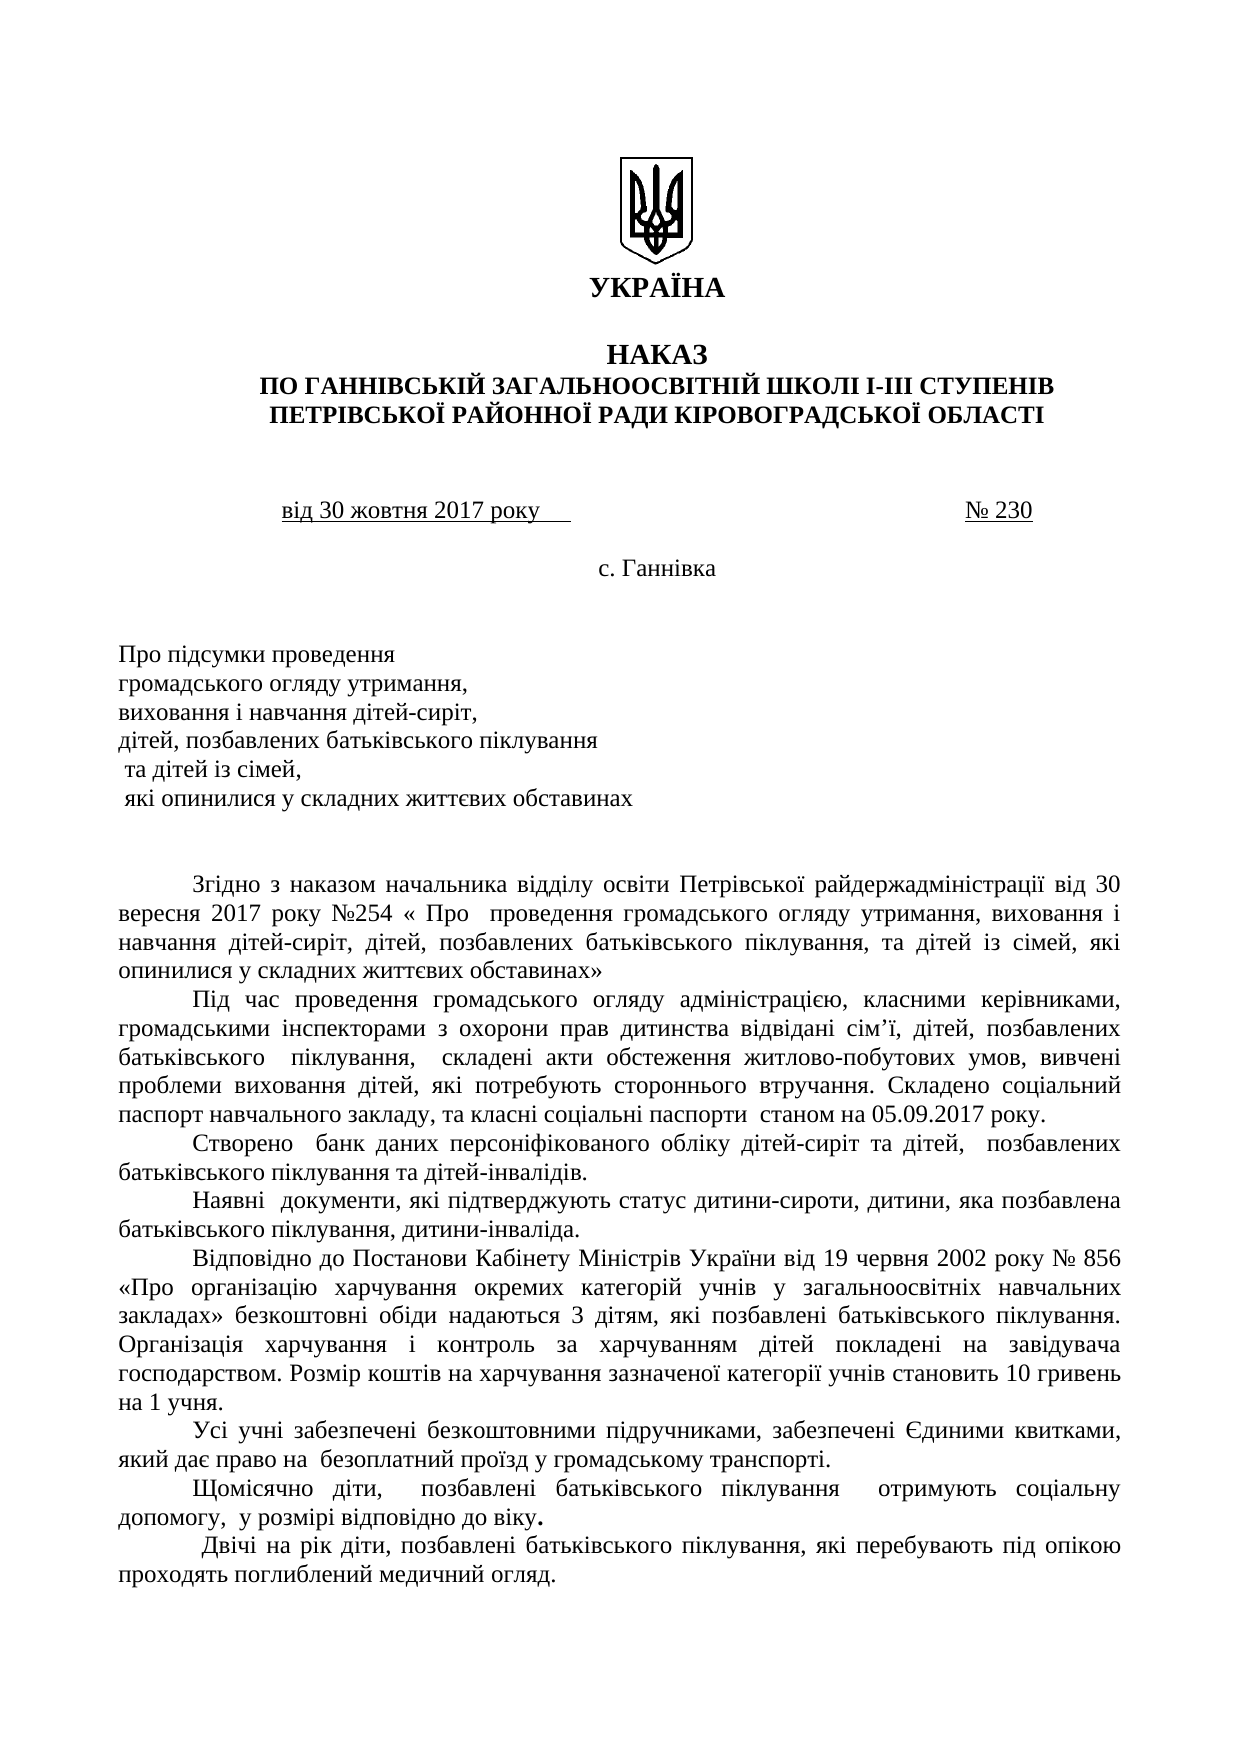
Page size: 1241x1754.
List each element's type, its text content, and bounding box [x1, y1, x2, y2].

text Щомісячно діти, позбавлені батьківського піклування отримують соціальну допомогу, у розмірі відповідно до віку. [118, 1473, 1122, 1531]
text НАКАЗ [118, 337, 1122, 371]
text Наявні документи, які підтверджують статус дитини-сироти, дитини, яка позбавлена батьківського піклування, дитини-інваліда. [118, 1186, 1122, 1243]
text Під час проведення громадського огляду адміністрацією, класними керівниками, громадськими інспекторами з охорони прав дитинства відвідані сім’ї, дітей, позбавлених батьківського піклування, складені акти обстеження житлово-побутових умов, вивчені проблеми виховання дітей, які потребують стороннього втручання. Складено соціальний паспорт навчального закладу, та класні соціальні паспорти станом на 05.09.2017 року. [118, 984, 1122, 1128]
text Про підсумки проведення [118, 639, 1122, 668]
text громадського огляду утримання, [118, 668, 1122, 697]
text дітей, позбавлених батьківського піклування [118, 726, 1122, 754]
text від 30 жовтня 2017 року № 230 [118, 496, 1122, 524]
text ПЕТРІВСЬКОЇ РАЙОННОЇ РАДИ КІРОВОГРАДСЬКОЇ ОБЛАСТІ [118, 400, 1122, 428]
text та дітей із сімей, [118, 754, 1122, 783]
text які опинилися у складних життєвих обставинах [118, 783, 1122, 812]
text Згідно з наказом начальника відділу освіти Петрівської райдержадміністрації від 30 вересня 2017 року №254 « Про проведення громадського огляду утримання, виховання і навчання дітей-сиріт, дітей, позбавлених батьківського піклування, та дітей із сімей, які опинилися у складних життєвих обставинах» [118, 869, 1122, 984]
text Відповідно до Постанови Кабінету Міністрів України від 19 червня 2002 року № 856 «Про організацію харчування окремих категорій учнів у загальноосвітніх навчальних закладах» безкоштовні обіди надаються 3 дітям, які позбавлені батьківського піклування. Організація харчування і контроль за харчуванням дітей покладені на завідувача господарством. Розмір коштів на харчування зазначеної категорії учнів становить 10 гривень на 1 учня. [118, 1243, 1122, 1416]
text виховання і навчання дітей-сиріт, [118, 697, 1122, 726]
text Усі учні забезпечені безкоштовними підручниками, забезпечені Єдиними квитками, який дає право на безоплатний проїзд у громадському транспорті. [118, 1416, 1122, 1473]
text Створено банк даних персоніфікованого обліку дітей-сиріт та дітей, позбавлених батьківського піклування та дітей-інвалідів. [118, 1128, 1122, 1186]
text ПО ГАННІВСЬКІЙ ЗАГАЛЬНООСВІТНІЙ ШКОЛІ І-ІІІ СТУПЕНІВ [118, 371, 1122, 400]
text с. Ганнівка [118, 553, 1122, 582]
text УКРАЇНА [118, 270, 1122, 304]
text Двічі на рік діти, позбавлені батьківського піклування, які перебувають під опікою проходять поглиблений медичний огляд. [118, 1531, 1122, 1588]
